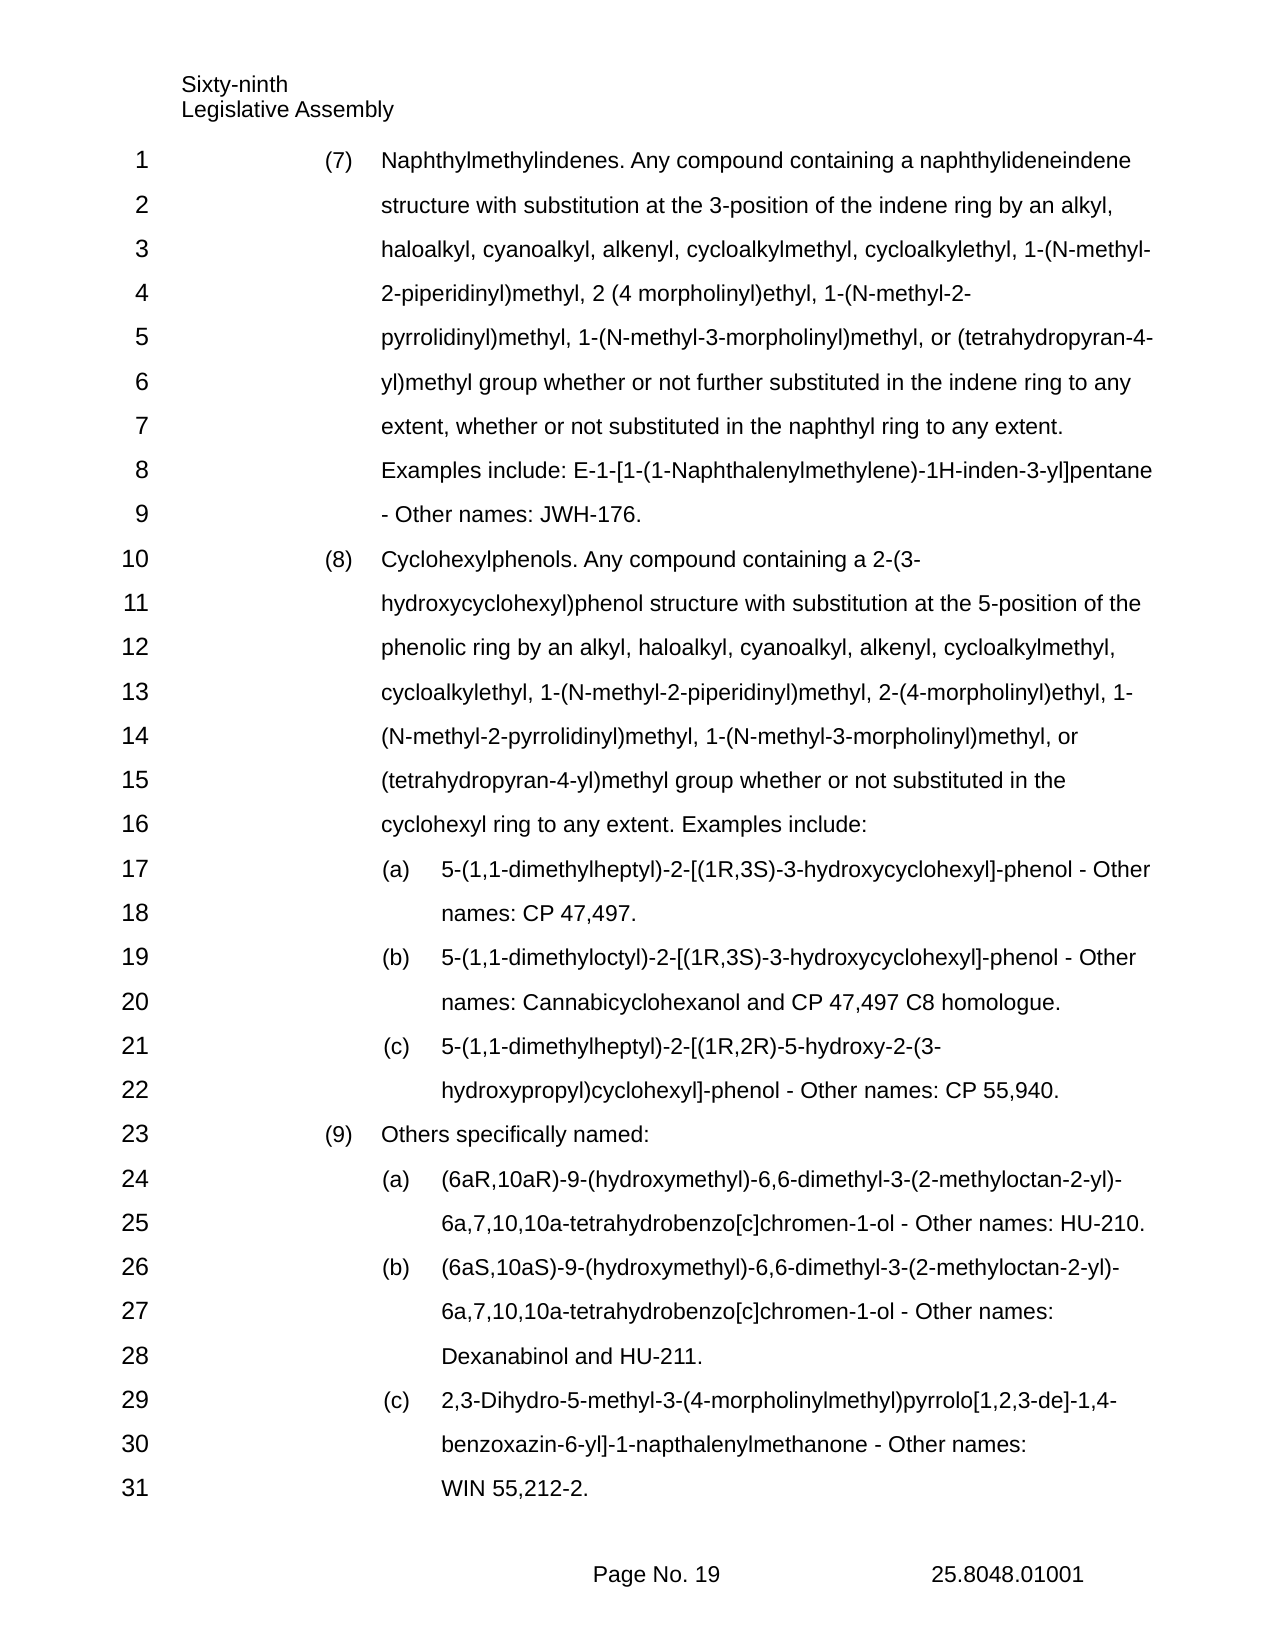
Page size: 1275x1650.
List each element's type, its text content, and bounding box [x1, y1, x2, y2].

text (c) 5-(1,1-dimethylheptyl)-2-[(1R,2R)-5-hydroxy-2-(3-hydroxypropyl)cyclohexyl]-phenol - Other names: CP 55,940. [181, 1019, 1154, 1107]
text (7) Naphthylmethylindenes. Any compound containing a naphthylideneindene structure with substitution at the 3-position of the indene ring by an alkyl, haloalkyl, cyanoalkyl, alkenyl, cycloalkylmethyl, cycloalkylethyl, 1-(N-methyl- 2-piperidinyl)methyl, 2 (4 morpholinyl)ethyl, 1-(N-methyl-2- pyrrolidinyl)methyl, 1-(N-methyl-3-morpholinyl)methyl, or (tetrahydropyran-4- yl)methyl group whether or not further substituted in the indene ring to any extent, whether or not substituted in the naphthyl ring to any extent. Examples include: E-1-[1-(1-Naphthalenylmethylene)-1H-inden-3-yl]pentane - Other names: JWH-176. [181, 133, 1154, 532]
text (9) Others specifically named: [181, 1107, 1154, 1152]
text (a) (6aR,10aR)-9-(hydroxymethyl)-6,6-dimethyl-3-(2-methyloctan-2-yl)- 6a,7,10,10a-tetrahydrobenzo[c]chromen-1-ol - Other names: HU-210. [181, 1152, 1154, 1240]
text (b) (6aS,10aS)-9-(hydroxymethyl)-6,6-dimethyl-3-(2-methyloctan-2-yl)-6a,7,10,10a-tetrahydrobenzo[c]chromen-1-ol - Other names: Dexanabinol and HU-211. [181, 1240, 1154, 1373]
text (a) 5-(1,1-dimethylheptyl)-2-[(1R,3S)-3-hydroxycyclohexyl]-phenol - Other names: CP 47,497. [181, 842, 1154, 930]
text (b) 5-(1,1-dimethyloctyl)-2-[(1R,3S)-3-hydroxycyclohexyl]-phenol - Other names: Cannabicyclohexanol and CP 47,497 C8 homologue. [181, 930, 1154, 1019]
text (8) Cyclohexylphenols. Any compound containing a 2-(3-hydroxycyclohexyl)phenol structure with substitution at the 5-position of the phenolic ring by an alkyl, haloalkyl, cyanoalkyl, alkenyl, cycloalkylmethyl, cycloalkylethyl, 1-(N-methyl-2-piperidinyl)methyl, 2-(4-morpholinyl)ethyl, 1-(N-methyl-2-pyrrolidinyl)methyl, 1-(N-methyl-3-morpholinyl)methyl, or (tetrahydropyran-4-yl)methyl group whether or not substituted in the cyclohexyl ring to any extent. Examples include: [181, 532, 1154, 842]
text (c) 2,3-Dihydro-5-methyl-3-(4-morpholinylmethyl)pyrrolo[1,2,3-de]-1,4-benzoxazin-6-yl]-1-napthalenylmethanone - Other names: WIN 55,212-2. [181, 1373, 1154, 1506]
